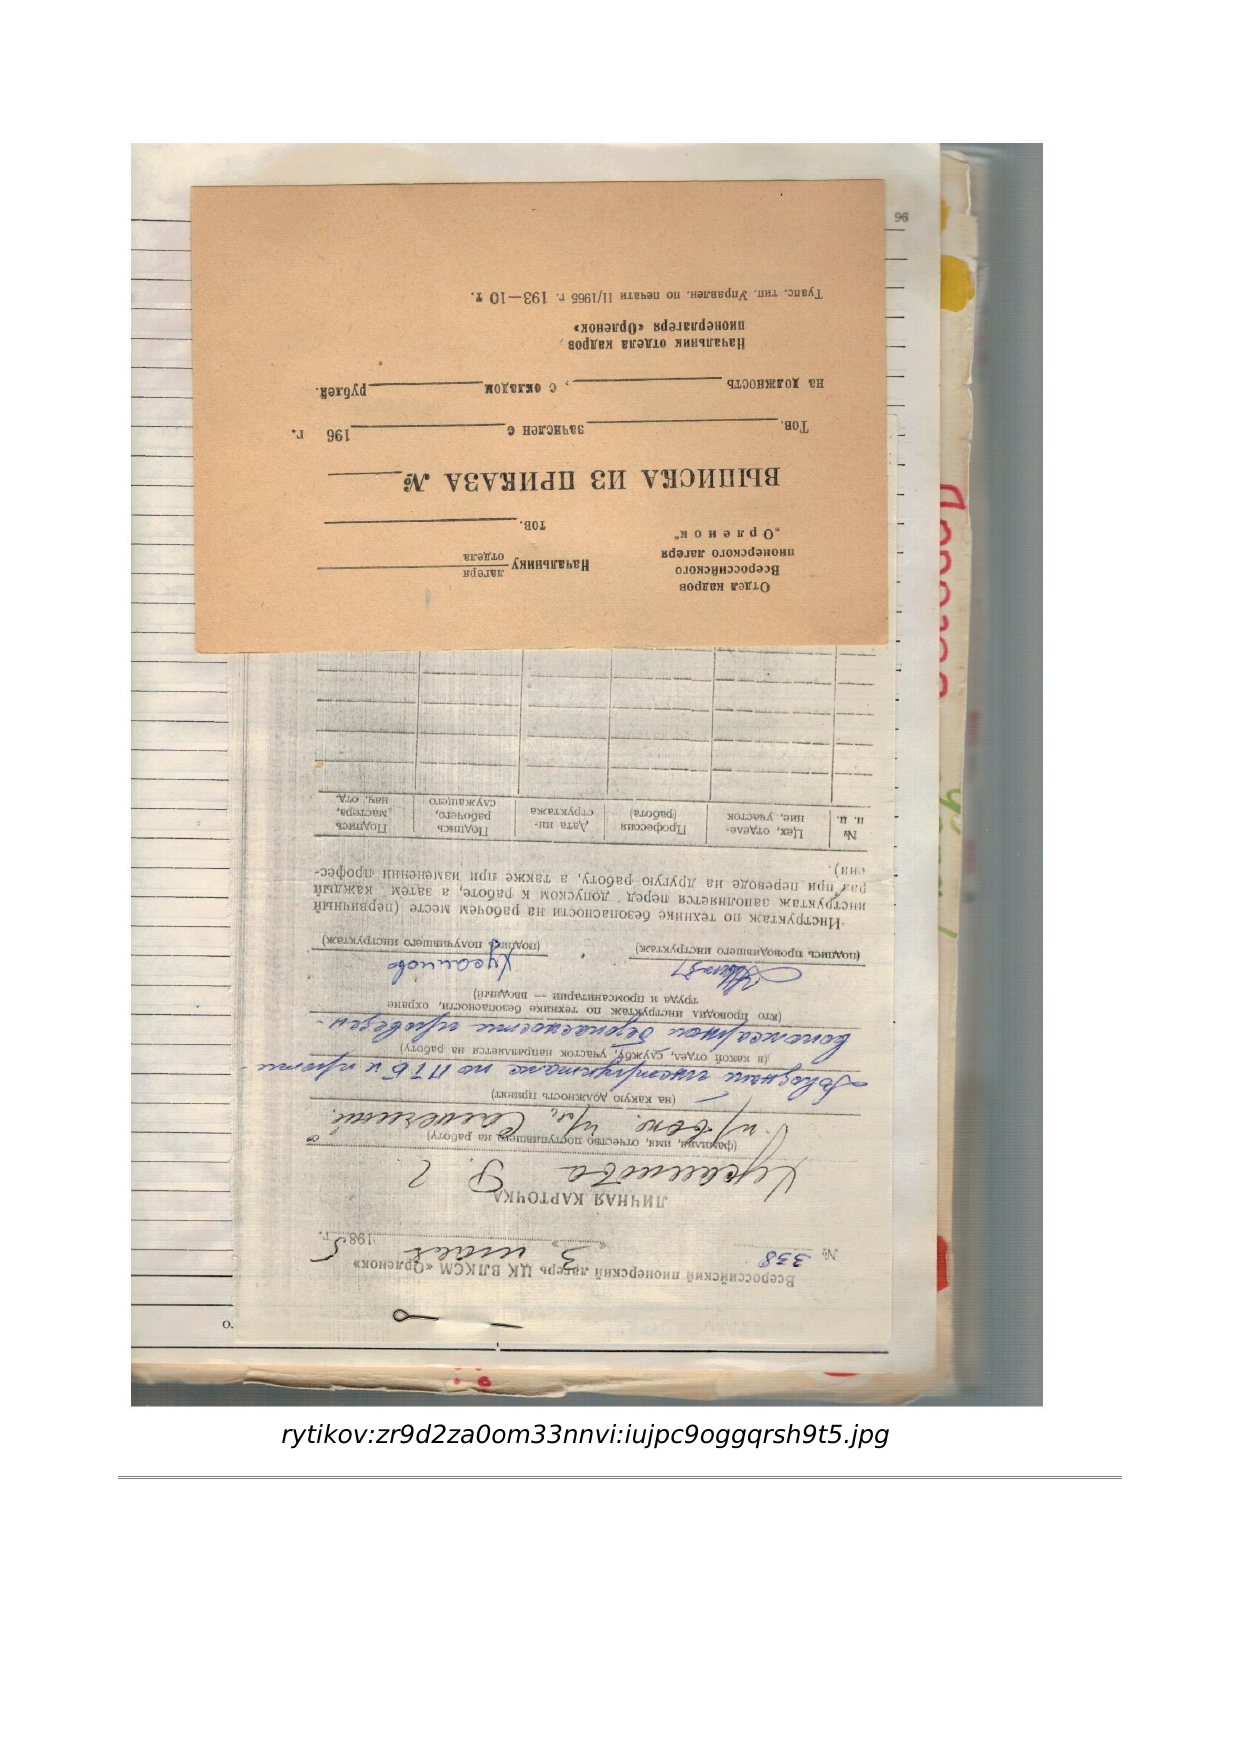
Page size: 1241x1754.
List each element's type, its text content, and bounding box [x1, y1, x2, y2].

text rytikov:zr9d2za0om33nnvi:iujpc9oggqrsh9t5.jpg [118, 1420, 1056, 1449]
picture [118, 130, 1056, 1420]
